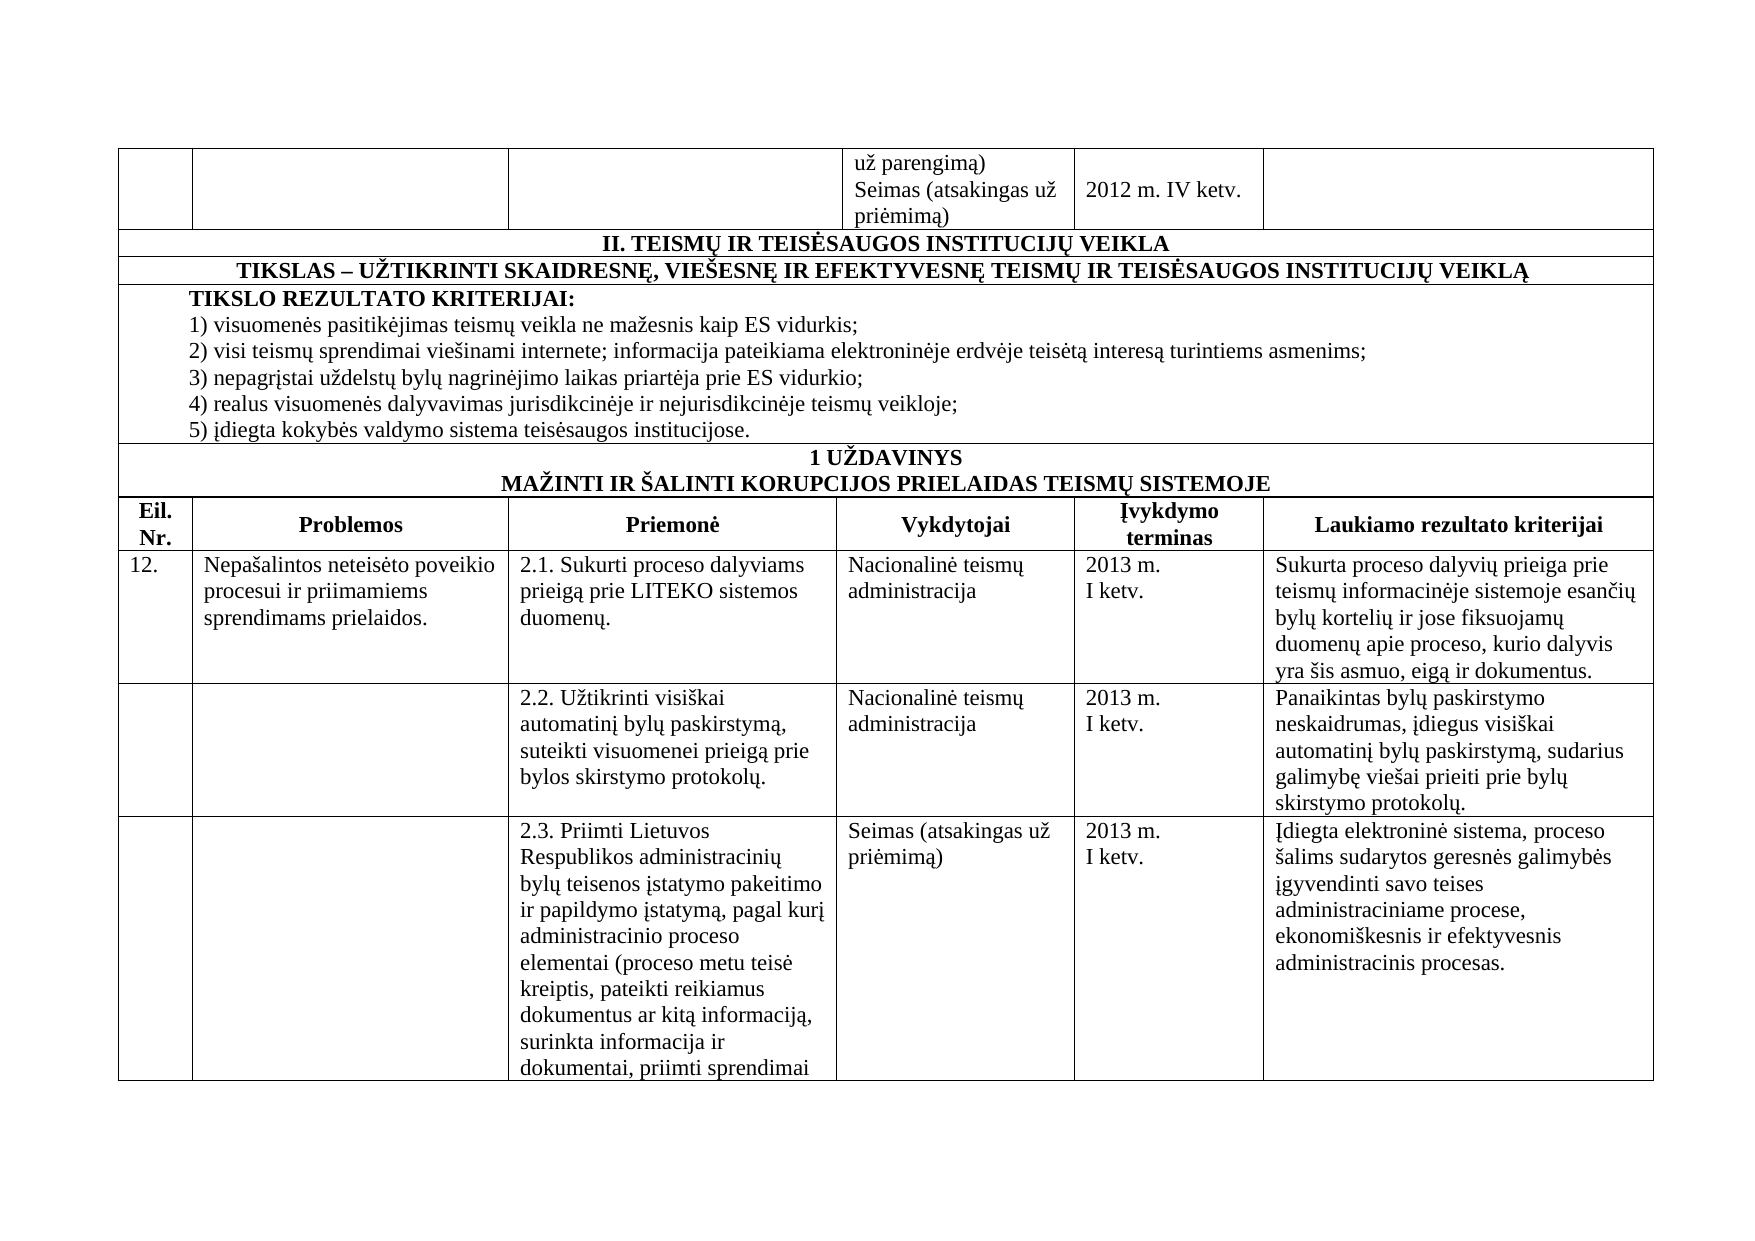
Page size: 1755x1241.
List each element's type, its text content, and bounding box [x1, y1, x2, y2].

table_cell Eil. Nr. [119, 498, 192, 550]
table_cell Sukurta proceso dalyvių prieiga prie teismų informacinėje sistemoje esančių bylų kortelių ir jose fiksuojamų duomenų apie proceso, kurio dalyvis yra šis asmuo, eigą ir dokumentus. [1264, 551, 1653, 683]
table_cell [1075, 149, 1263, 175]
table_cell II. TEISMŲ IR TEISĖSAUGOS INSTITUCIJŲ VEIKLA [119, 230, 1653, 256]
table_cell [509, 149, 842, 229]
table_cell [119, 684, 192, 816]
table_cell [119, 149, 192, 229]
table_cell 2.2. Užtikrinti visiškai automatinį bylų paskirstymą, suteikti visuomenei prieigą prie bylos skirstymo protokolų. [509, 684, 836, 816]
table_cell Problemos [193, 498, 508, 550]
table_cell [193, 817, 508, 1080]
table_cell [193, 149, 508, 229]
table_cell 2012 m. IV ketv. [1075, 175, 1263, 229]
table_cell Nepašalintos neteisėto poveikio procesui ir priimamiems sprendimams prielaidos. [193, 551, 508, 683]
table_cell 1 UŽDAVINYS MAŽINTI IR ŠALINTI KORUPCIJOS PRIELAIDAS TEISMŲ SISTEMOJE [119, 444, 1653, 496]
table_cell [1264, 149, 1653, 229]
table_cell [119, 817, 192, 1080]
table_cell Įdiegta elektroninė sistema, proceso šalims sudarytos geresnės galimybės įgyvendinti savo teises administraciniame procese, ekonomiškesnis ir efektyvesnis administracinis procesas. [1264, 817, 1653, 1080]
table_cell 2.1. Sukurti proceso dalyviams prieigą prie LITEKO sistemos duomenų. [509, 551, 836, 683]
table_cell 2013 m. I ketv. [1075, 551, 1263, 683]
table_cell TIKSLO REZULTATO KRITERIJAI: 1) visuomenės pasitikėjimas teismų veikla ne mažesnis kaip ES vidurkis; 2) visi teismų sprendimai viešinami internete; informacija pateikiama elektroninėje erdvėje teisėtą interesą turintiems asmenims; 3) nepagrįstai uždelstų bylų nagrinėjimo laikas priartėja prie ES vidurkio; 4) realus visuomenės dalyvavimas jurisdikcinėje ir nejurisdikcinėje teismų veikloje; 5) įdiegta kokybės valdymo sistema teisėsaugos institucijose. [119, 285, 1653, 443]
table_cell [193, 684, 508, 816]
table_cell 2013 m. I ketv. [1075, 684, 1263, 816]
table_cell 2.3. Priimti Lietuvos Respublikos administracinių bylų teisenos įstatymo pakeitimo ir papildymo įstatymą, pagal kurį administracinio proceso elementai (proceso metu teisė kreiptis, pateikti reikiamus dokumentus ar kitą informaciją, surinkta informacija ir dokumentai, priimti sprendimai [509, 817, 836, 1080]
table_cell Nacionalinė teismų administracija [837, 684, 1074, 816]
table_cell TIKSLAS – UŽTIKRINTI SKAIDRESNĘ, VIEŠESNĘ IR EFEKTYVESNĘ TEISMŲ IR TEISĖSAUGOS INSTITUCIJŲ VEIKLĄ [119, 257, 1653, 283]
table_cell Seimas (atsakingas už priėmimą) [837, 817, 1074, 1080]
table_cell Priemonė [509, 498, 836, 550]
table_cell Laukiamo rezultato kriterijai [1264, 498, 1653, 550]
table_cell Seimas (atsakingas už priėmimą) [843, 175, 1074, 229]
table_cell Panaikintas bylų paskirstymo neskaidrumas, įdiegus visiškai automatinį bylų paskirstymą, sudarius galimybę viešai prieiti prie bylų skirstymo protokolų. [1264, 684, 1653, 816]
table_cell 12. [119, 551, 192, 683]
table_cell Vykdytojai [837, 498, 1074, 550]
table_cell 2013 m. I ketv. [1075, 817, 1263, 1080]
table_cell už parengimą) [843, 149, 1074, 175]
table_cell Įvykdymo terminas [1075, 498, 1263, 550]
table_cell Nacionalinė teismų administracija [837, 551, 1074, 683]
